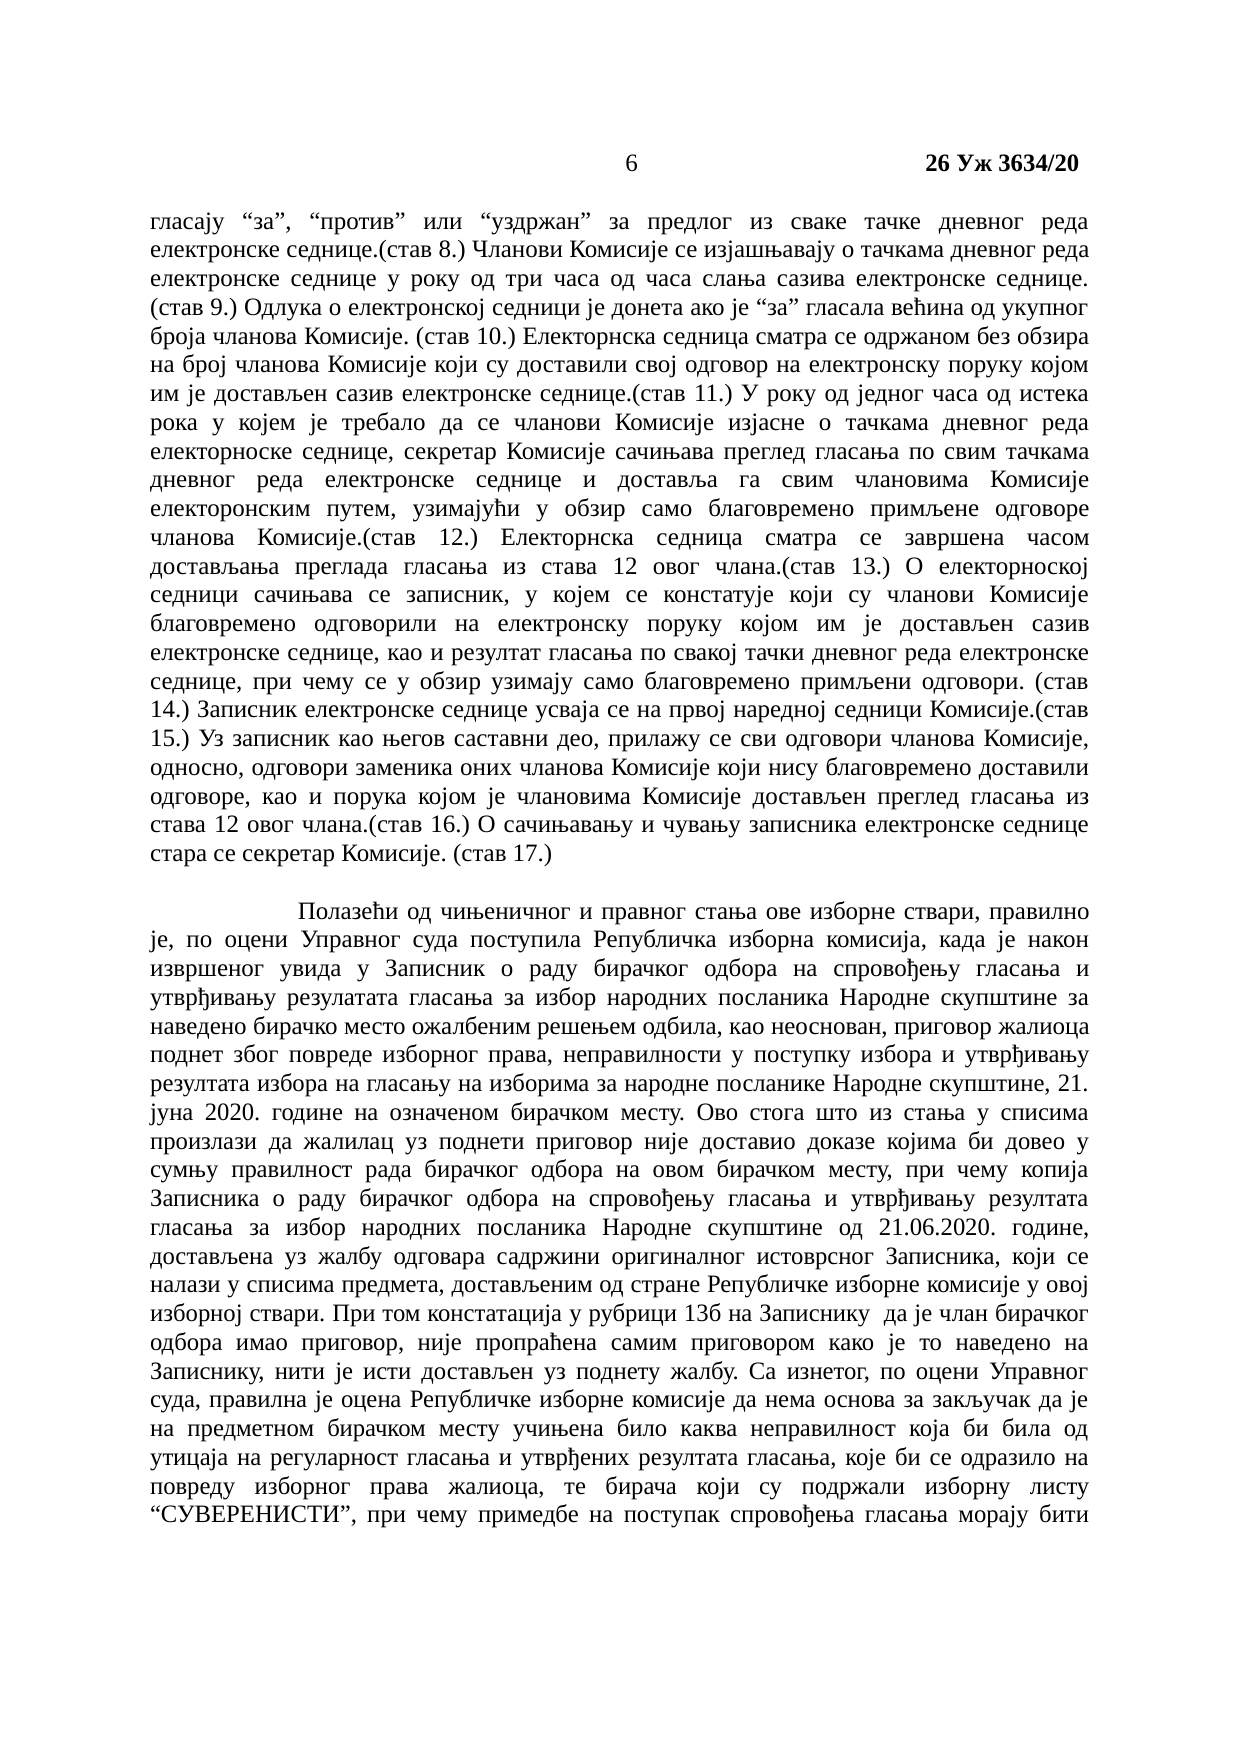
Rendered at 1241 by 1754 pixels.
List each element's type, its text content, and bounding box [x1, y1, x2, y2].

text гласају “за”, “против” или “уздржан” за предлог из сваке тачке дневног реда електронске седнице.(став 8.) Чланови Комисије се изјашњавају о тачкама дневног реда електронске седнице у року од три часа од часа слања сазива електронске седнице. (став 9.) Одлука о електронској седници је донета ако је “за” гласала већина од укупног броја чланова Комисије. (став 10.) Електорнска седница сматра се одржаном без обзира на број чланова Комисије који су доставили свој одговор на електронску поруку којом им је достављен сазив електронске седнице.(став 11.) У року од једног часа од истека рока у којем је требало да се чланови Комисије изјасне о тачкама дневног реда електорноске седнице, секретар Комисије сачињава преглед гласања по свим тачкама дневног реда електронске седнице и доставља га свим члановима Комисије електоронским путем, узимајући у обзир само благовремено примљене одговоре чланова Комисије.(став 12.) Електорнска седница сматра се завршена часом достављања преглада гласања из става 12 овог члана.(став 13.) О електорноској седници сачињава се записник, у којем се констатује који су чланови Комисије благовремено одговорили на електронску поруку којом им је достављен сазив електронске седнице, као и резултат гласања по свакој тачки дневног реда електронске седнице, при чему се у обзир узимају само благовремено примљени одговори. (став 14.) Записник електронске седнице усваја се на првој наредној седници Комисије.(став 15.) Уз записник као његов саставни део, прилажу се сви одговори чланова Комисије, односно, одговори заменика оних чланова Комисије који нису благовремено доставили одговоре, као и порука којом је члановима Комисије достављен преглед гласања из става 12 овог члана.(став 16.) О сачињавању и чувању записника електронске седнице стара се секретар Комисије. (став 17.) [150, 206, 1090, 867]
text Полазећи од чињеничног и правног стања ове изборне ствари, правилно је, по оцени Управног суда поступила Републичка изборна комисија, када је након извршеног увида у Записник о раду бирачког одбора на спровођењу гласања и утврђивању резулатата гласања за избор народних посланика Народне скупштине за наведено бирачко место ожалбеним решењем одбила, као неоснован, приговор жалиоца поднет због повреде изборног права, неправилности у поступку избора и утврђивању резултата избора на гласању на изборима за народне посланике Народне скупштине, 21. јуна 2020. године на означеном бирачком месту. Ово стога што из стања у списима произлази да жалилац уз поднети приговор није доставио доказе којима би довео у сумњу правилност рада бирачког одбора на овом бирачком месту, при чему копија Записника о раду бирачког одбора на спровођењу гласања и утврђивању резултата гласања за избор народних посланика Народне скупштине од 21.06.2020. године, достављена уз жалбу одговара садржини оригиналног истоврсног Записника, који се налази у списима предмета, достављеним од стране Републичке изборне комисије у овој изборној ствари. При том констатација у рубрици 13б на Записнику да је члан бирачког одбора имао приговор, није пропраћена самим приговором како је то наведено на Записнику, нити је исти достављен уз поднету жалбу. Са изнетог, по оцени Управног суда, правилна је оцена Републичке изборне комисије да нема основа за закључак да је на предметном бирачком месту учињена било каква неправилност која би била од утицаја на регуларност гласања и утврђених резултата гласања, које би се одразило на повреду изборног права жалиоца, те бирача који су подржали изборну листу “СУВЕРЕНИСТИ”, при чему примедбе на поступак спровођења гласања морају бити [150, 896, 1090, 1528]
